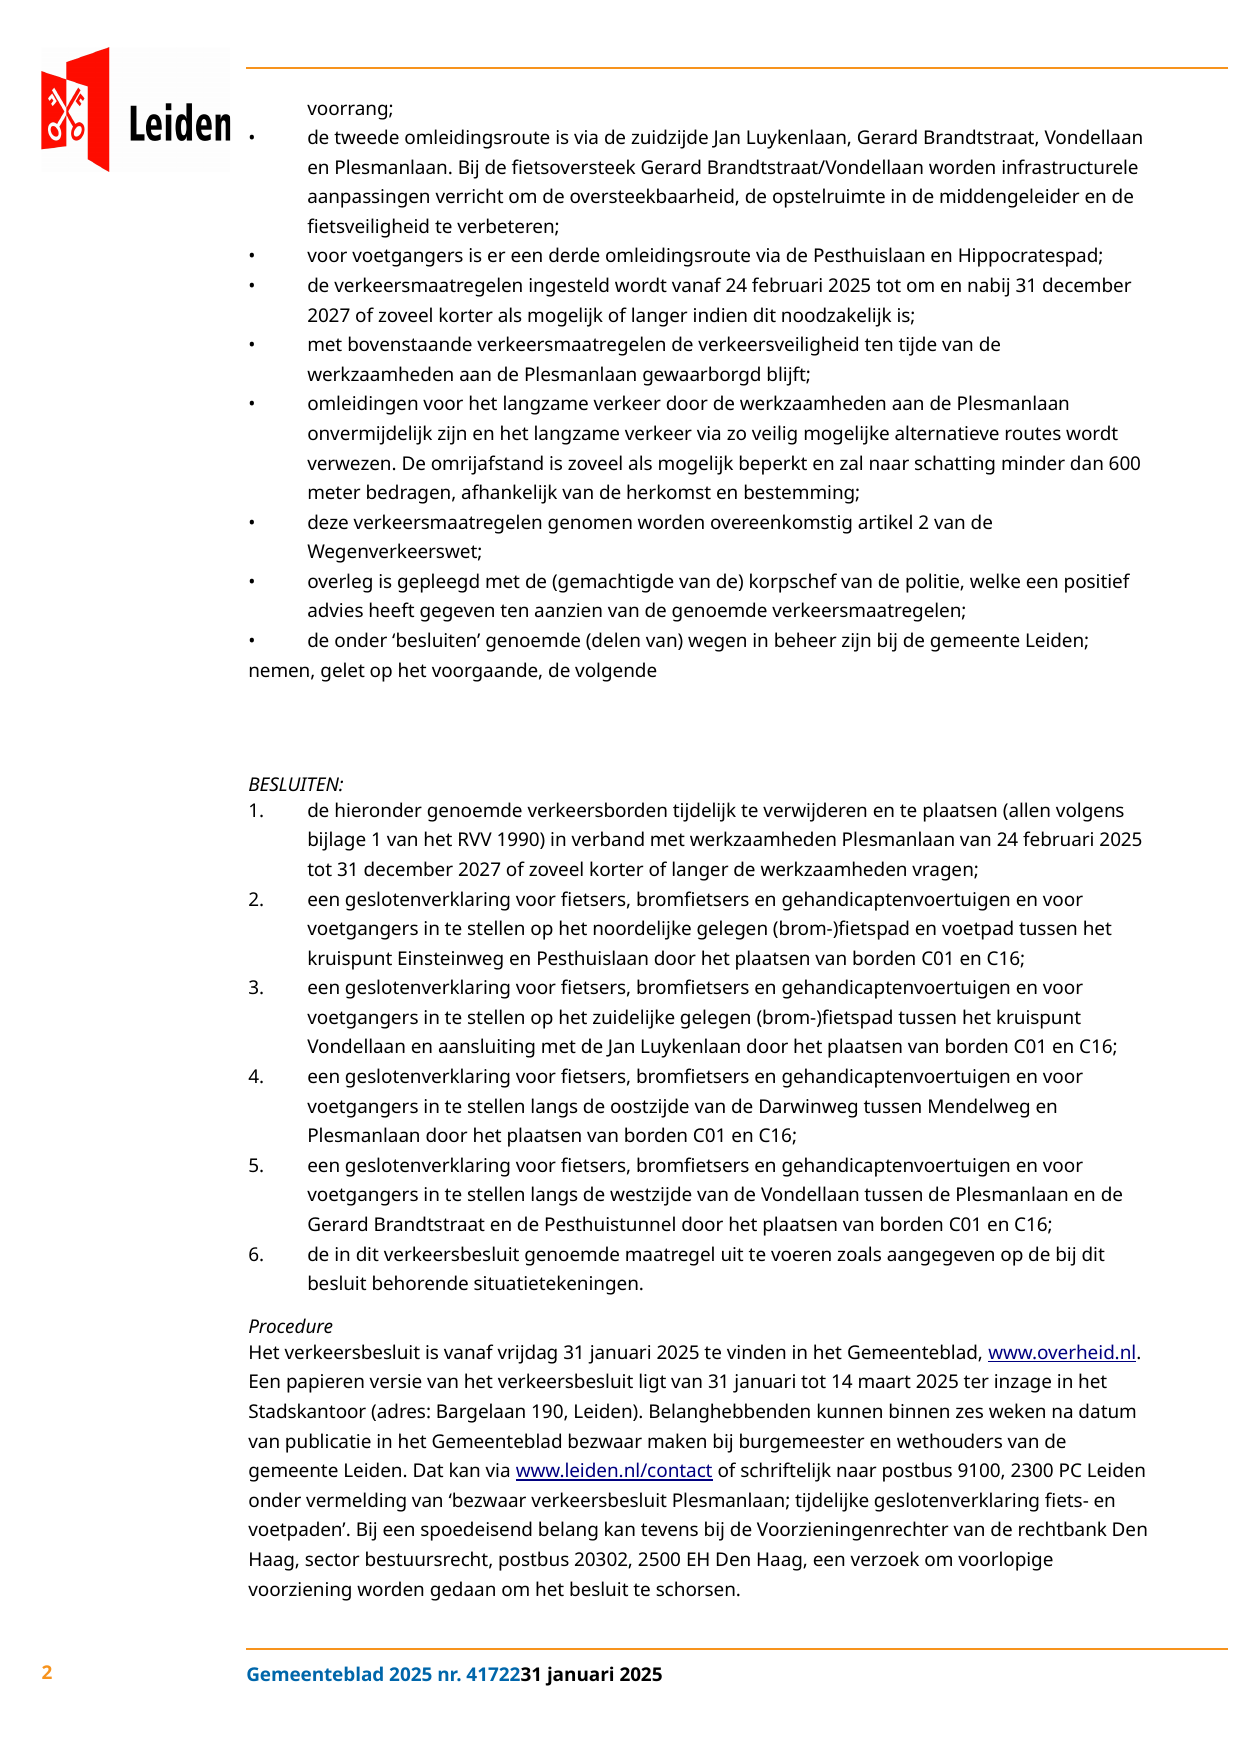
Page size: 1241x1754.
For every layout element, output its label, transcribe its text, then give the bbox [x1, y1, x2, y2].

list een geslotenverklaring voor fietsers, bromfietsers en gehandicaptenvoertuigen en voor voetgangers in te stellen langs de westzijde van de Vondellaan tussen de Plesmanlaan en de Gerard Brandtstraat en de Pesthuistunnel door het plaatsen van borden C01 en C16; [248, 1152, 1152, 1237]
text Procedure [248, 1313, 1152, 1339]
list overleg is gepleegd met de (gemachtigde van de) korpschef van de politie, welke een positief advies heeft gegeven ten aanzien van de genoemde verkeersmaatregelen; [248, 568, 1152, 623]
list de in dit verkeersbesluit genoemde maatregel uit te voeren zoals aangegeven op de bij dit besluit behorende situatietekeningen. [248, 1241, 1152, 1296]
list de hieronder genoemde verkeersborden tijdelijk te verwijderen en te plaatsen (allen volgens bijlage 1 van het RVV 1990) in verband met werkzaamheden Plesmanlaan van 24 februari 2025 tot 31 december 2027 of zoveel korter of langer de werkzaamheden vragen; [248, 797, 1152, 882]
list deze verkeersmaatregelen genomen worden overeenkomstig artikel 2 van de Wegenverkeerswet; [248, 509, 1152, 564]
picture [41, 47, 231, 172]
list de tweede omleidingsroute is via de zuidzijde Jan Luykenlaan, Gerard Brandtstraat, Vondellaan en Plesmanlaan. Bij de fietsoversteek Gerard Brandtstraat/Vondellaan worden infrastructurele aanpassingen verricht om de oversteekbaarheid, de opstelruimte in de middengeleider en de fietsveiligheid te verbeteren; [248, 124, 1152, 239]
list een geslotenverklaring voor fietsers, bromfietsers en gehandicaptenvoertuigen en voor voetgangers in te stellen langs de oostzijde van de Darwinweg tussen Mendelweg en Plesmanlaan door het plaatsen van borden C01 en C16; [248, 1063, 1152, 1148]
text nemen, gelet op het voorgaande, de volgende [248, 657, 1152, 683]
list met bovenstaande verkeersmaatregelen de verkeersveiligheid ten tijde van de werkzaamheden aan de Plesmanlaan gewaarborgd blijft; [248, 331, 1152, 387]
text Het verkeersbesluit is vanaf vrijdag 31 januari 2025 te vinden in het Gemeenteblad, www.overheid.nl. Een papieren versie van het verkeersbesluit ligt van 31 januari tot 14 maart 2025 ter inzage in het Stadskantoor (adres: Bargelaan 190, Leiden). Belanghebbenden kunnen binnen zes weken na datum van publicatie in het Gemeenteblad bezwaar maken bij burgemeester en wethouders van de gemeente Leiden. Dat kan via www.leiden.nl/contact of schriftelijk naar postbus 9100, 2300 PC Leiden onder vermelding van ‘bezwaar verkeersbesluit Plesmanlaan; tijdelijke geslotenverklaring fiets- en voetpaden’. Bij een spoedeisend belang kan tevens bij de Voorzieningenrechter van de rechtbank Den Haag, sector bestuursrecht, postbus 20302, 2500 EH Den Haag, een verzoek om voorlopige voorziening worden gedaan om het besluit te schorsen. [248, 1339, 1152, 1602]
list voorrang; [248, 95, 1152, 121]
list voor voetgangers is er een derde omleidingsroute via de Pesthuislaan en Hippocratespad; [248, 243, 1152, 268]
list een geslotenverklaring voor fietsers, bromfietsers en gehandicaptenvoertuigen en voor voetgangers in te stellen op het noordelijke gelegen (brom-)fietspad en voetpad tussen het kruispunt Einsteinweg en Pesthuislaan door het plaatsen van borden C01 en C16; [248, 886, 1152, 971]
list een geslotenverklaring voor fietsers, bromfietsers en gehandicaptenvoertuigen en voor voetgangers in te stellen op het zuidelijke gelegen (brom-)fietspad tussen het kruispunt Vondellaan en aansluiting met de Jan Luykenlaan door het plaatsen van borden C01 en C16; [248, 974, 1152, 1059]
list de onder ‘besluiten’ genoemde (delen van) wegen in beheer zijn bij de gemeente Leiden; [248, 627, 1152, 653]
list omleidingen voor het langzame verkeer door de werkzaamheden aan de Plesmanlaan onvermijdelijk zijn en het langzame verkeer via zo veilig mogelijke alternatieve routes wordt verwezen. De omrijafstand is zoveel als mogelijk beperkt en zal naar schatting minder dan 600 meter bedragen, afhankelijk van de herkomst en bestemming; [248, 391, 1152, 505]
text BESLUITEN: [248, 771, 1152, 797]
list de verkeersmaatregelen ingesteld wordt vanaf 24 februari 2025 tot om en nabij 31 december 2027 of zoveel korter als mogelijk of langer indien dit noodzakelijk is; [248, 272, 1152, 328]
